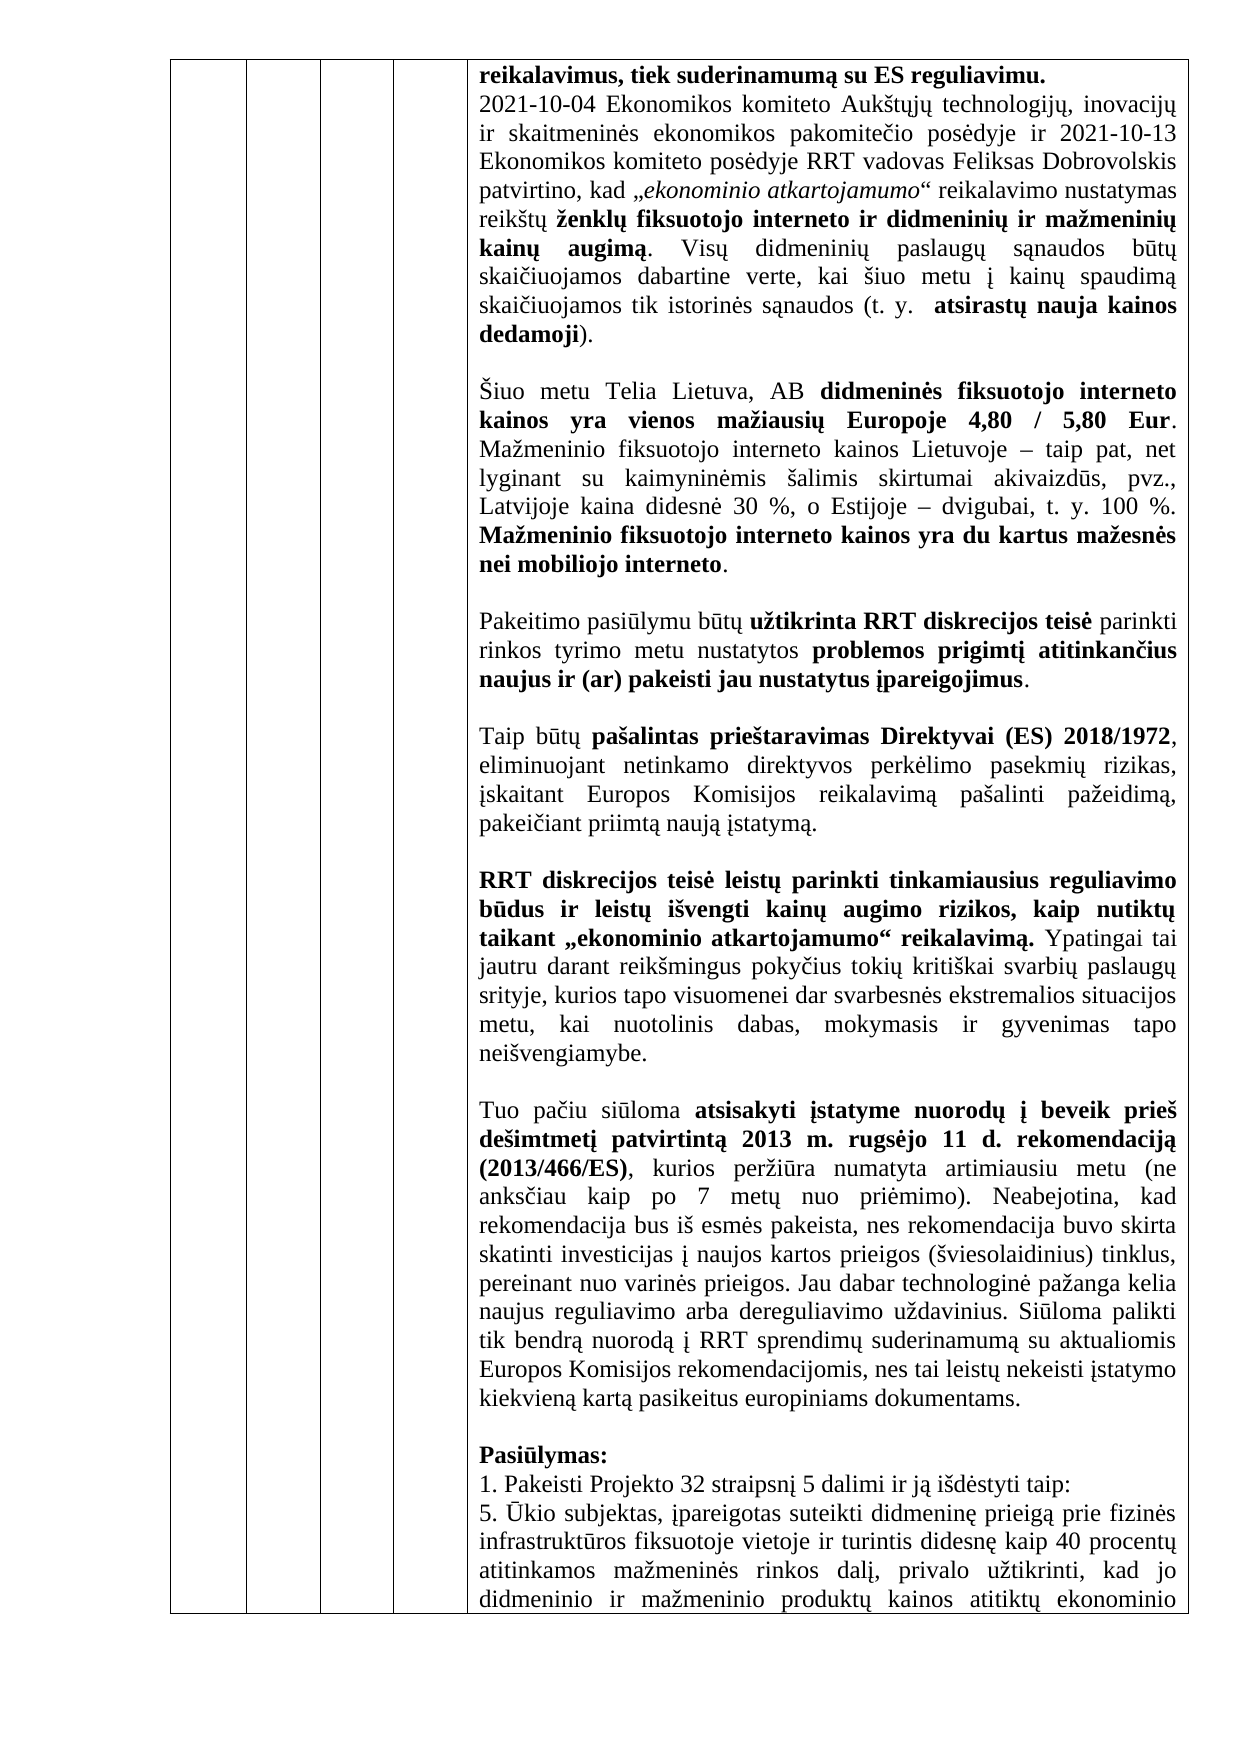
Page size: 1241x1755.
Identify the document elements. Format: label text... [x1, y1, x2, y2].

table_cell reikalavimus, tiek suderinamumą su ES reguliavimu. 2021-10-04 Ekonomikos komiteto Aukštųjų technologijų, inovacijų ir skaitmeninės ekonomikos pakomitečio posėdyje ir 2021-10-13 Ekonomikos komiteto posėdyje RRT vadovas Feliksas Dobrovolskis patvirtino, kad „ekonominio atkartojamumo“ reikalavimo nustatymas reikštų ženklų fiksuotojo interneto ir didmeninių ir mažmeninių kainų augimą. Visų didmeninių paslaugų sąnaudos būtų skaičiuojamos dabartine verte, kai šiuo metu į kainų spaudimą skaičiuojamos tik istorinės sąnaudos (t. y. atsirastų nauja kainos dedamoji). Šiuo metu Telia Lietuva, AB didmeninės fiksuotojo interneto kainos yra vienos mažiausių Europoje 4,80 / 5,80 Eur. Mažmeninio fiksuotojo interneto kainos Lietuvoje – taip pat, net lyginant su kaimyninėmis šalimis skirtumai akivaizdūs, pvz., Latvijoje kaina didesnė 30 %, o Estijoje – dvigubai, t. y. 100 %. Mažmeninio fiksuotojo interneto kainos yra du kartus mažesnės nei mobiliojo interneto. Pakeitimo pasiūlymu būtų užtikrinta RRT diskrecijos teisė parinkti rinkos tyrimo metu nustatytos problemos prigimtį atitinkančius naujus ir (ar) pakeisti jau nustatytus įpareigojimus. Taip būtų pašalintas prieštaravimas Direktyvai (ES) 2018/1972, eliminuojant netinkamo direktyvos perkėlimo pasekmių rizikas, įskaitant Europos Komisijos reikalavimą pašalinti pažeidimą, pakeičiant priimtą naują įstatymą. RRT diskrecijos teisė leistų parinkti tinkamiausius reguliavimo būdus ir leistų išvengti kainų augimo rizikos, kaip nutiktų taikant „ekonominio atkartojamumo“ reikalavimą. Ypatingai tai jautru darant reikšmingus pokyčius tokių kritiškai svarbių paslaugų srityje, kurios tapo visuomenei dar svarbesnės ekstremalios situacijos metu, kai nuotolinis dabas, mokymasis ir gyvenimas tapo neišvengiamybe. Tuo pačiu siūloma atsisakyti įstatyme nuorodų į beveik prieš dešimtmetį patvirtintą 2013 m. rugsėjo 11 d. rekomendaciją (2013/466/ES), kurios peržiūra numatyta artimiausiu metu (ne anksčiau kaip po 7 metų nuo priėmimo). Neabejotina, kad rekomendacija bus iš esmės pakeista, nes rekomendacija buvo skirta skatinti investicijas į naujos kartos prieigos (šviesolaidinius) tinklus, pereinant nuo varinės prieigos. Jau dabar technologinė pažanga kelia naujus reguliavimo arba dereguliavimo uždavinius. Siūloma palikti tik bendrą nuorodą į RRT sprendimų suderinamumą su aktualiomis Europos Komisijos rekomendacijomis, nes tai leistų nekeisti įstatymo kiekvieną kartą pasikeitus europiniams dokumentams. Pasiūlymas: 1. Pakeisti Projekto 32 straipsnį 5 dalimi ir ją išdėstyti taip: 5. Ūkio subjektas, įpareigotas suteikti didmeninę prieigą prie fizinės infrastruktūros fiksuotoje vietoje ir turintis didesnę kaip 40 procentų atitinkamos mažmeninės rinkos dalį, privalo užtikrinti, kad jo didmeninio ir mažmeninio produktų kainos atitiktų ekonominio [468, 60, 1188, 1613]
table_cell [394, 60, 467, 1613]
table_cell [171, 60, 246, 1613]
table_cell [321, 60, 393, 1613]
table_cell [247, 60, 320, 1613]
